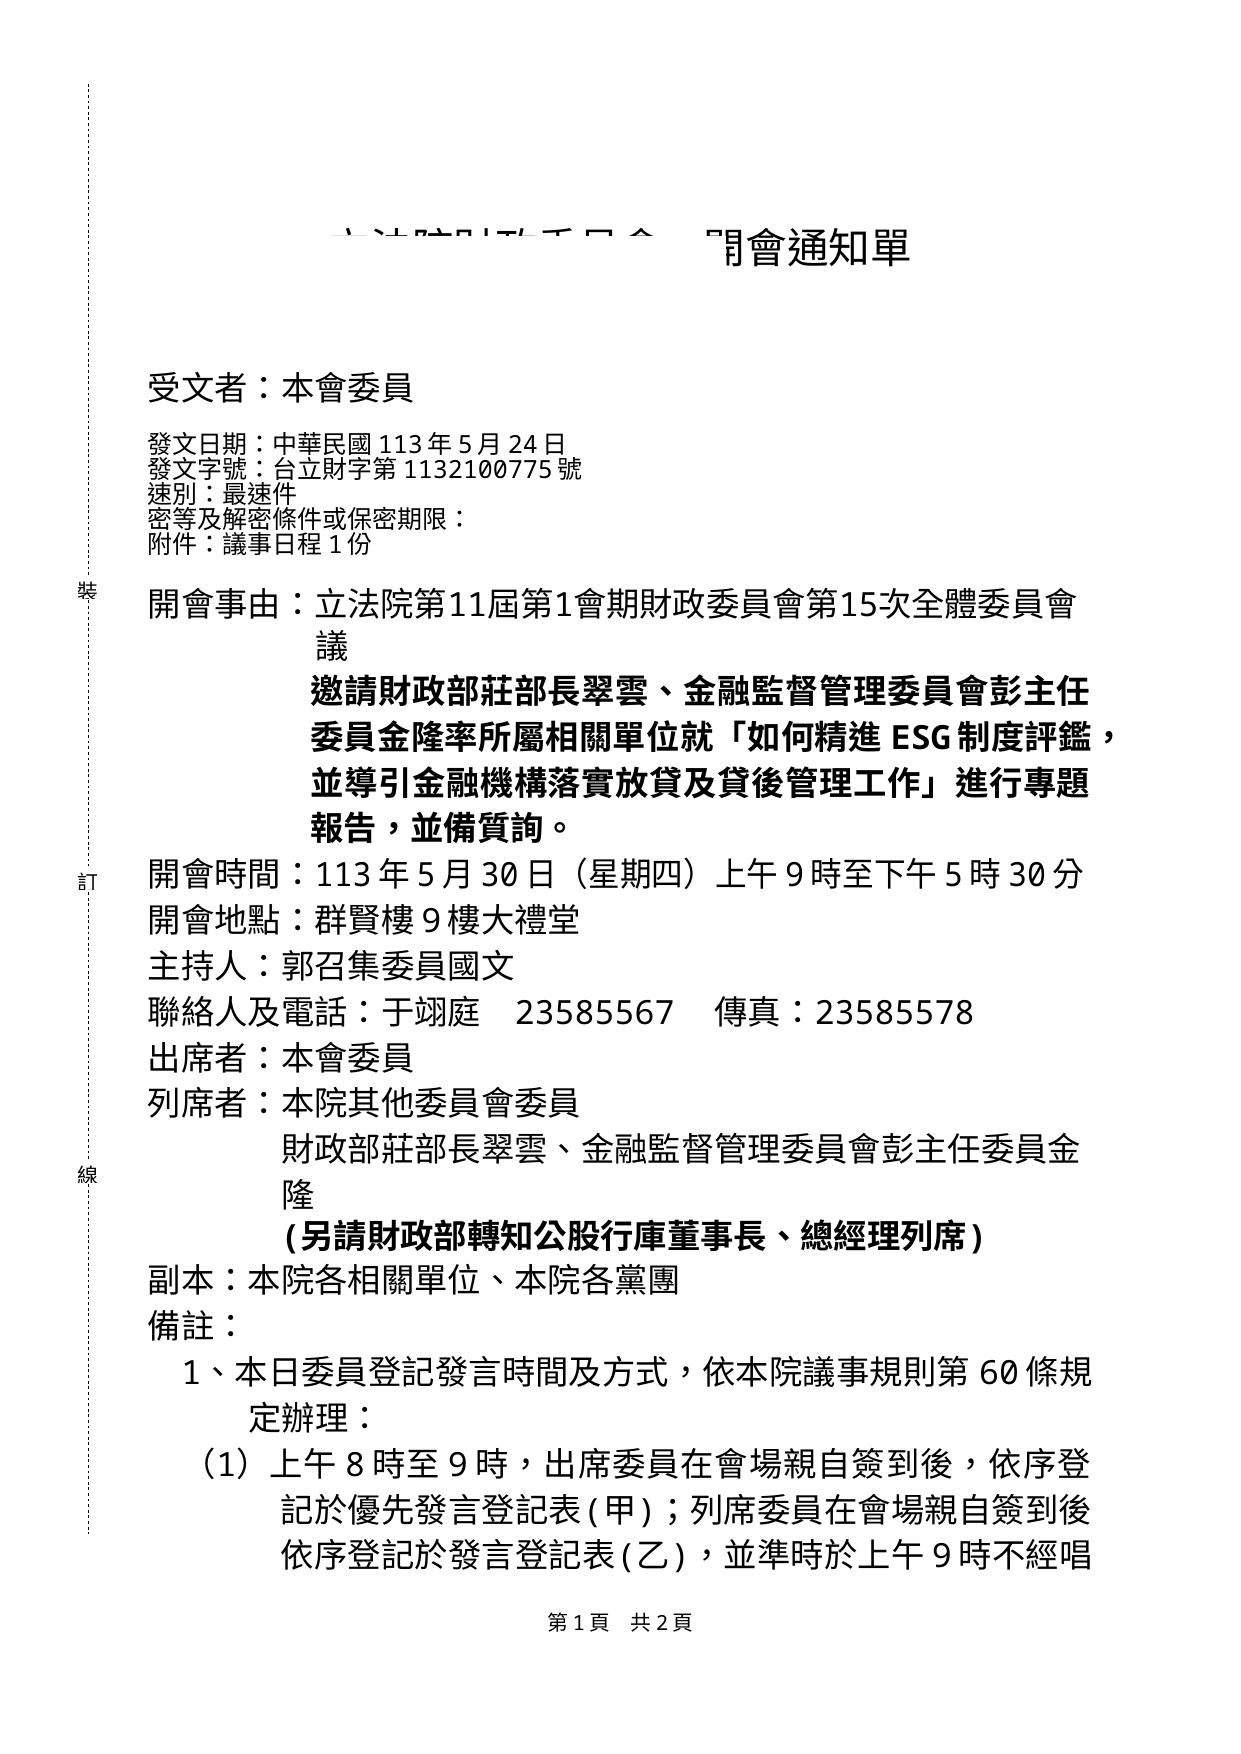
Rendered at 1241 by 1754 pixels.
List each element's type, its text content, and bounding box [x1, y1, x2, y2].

text 列席者：本院其他委員會委員 財政部莊部長翠雲、金融監督管理委員會彭主任委員金隆 [148, 1079, 1092, 1217]
text 受文者：本會委員 [148, 371, 1092, 408]
list 上午8時至9時，出席委員在會場親自簽到後，依序登記於優先發言登記表(甲)；列席委員在會場親自簽到後依序登記於發言登記表(乙)，並準時於上午9時不經唱 [183, 1439, 1092, 1577]
text 開會時間：113年5月30日（星期四）上午9時至下午5時30分 [148, 850, 1092, 896]
text 密等及解密條件或保密期限： [148, 508, 1092, 533]
list 本日委員登記發言時間及方式，依本院議事規則第60條規定辦理： [181, 1348, 1092, 1439]
text 備註： [148, 1302, 1092, 1348]
text (另請財政部轉知公股行庫董事長、總經理列席) [280, 1217, 1092, 1256]
text 發文日期：中華民國113年5月24日 [148, 433, 1092, 458]
title 立法院財政委員會 開會通知單 [148, 233, 1092, 308]
text 開會事由：立法院第11屆第1會期財政委員會第15次全體委員會議 [148, 583, 1092, 667]
text 邀請財政部莊部長翠雲、金融監督管理委員會彭主任委員金隆率所屬相關單位就「如何精進ESG制度評鑑，並導引金融機構落實放貸及貸後管理工作」進行專題報告，並備質詢。 [310, 667, 1092, 850]
text 開會地點：群賢樓9樓大禮堂 [148, 896, 1092, 942]
text 主持人：郭召集委員國文 [148, 942, 1092, 987]
text 附件：議事日程1份 [148, 533, 1092, 558]
text 發文字號：台立財字第1132100775號 [148, 458, 1092, 483]
text 速別：最速件 [148, 483, 1092, 508]
text 出席者：本會委員 [148, 1033, 1092, 1079]
text 聯絡人及電話：于翊庭 23585567 傳真：23585578 [148, 987, 1092, 1033]
text 副本：本院各相關單位、本院各黨團 [148, 1256, 1092, 1302]
